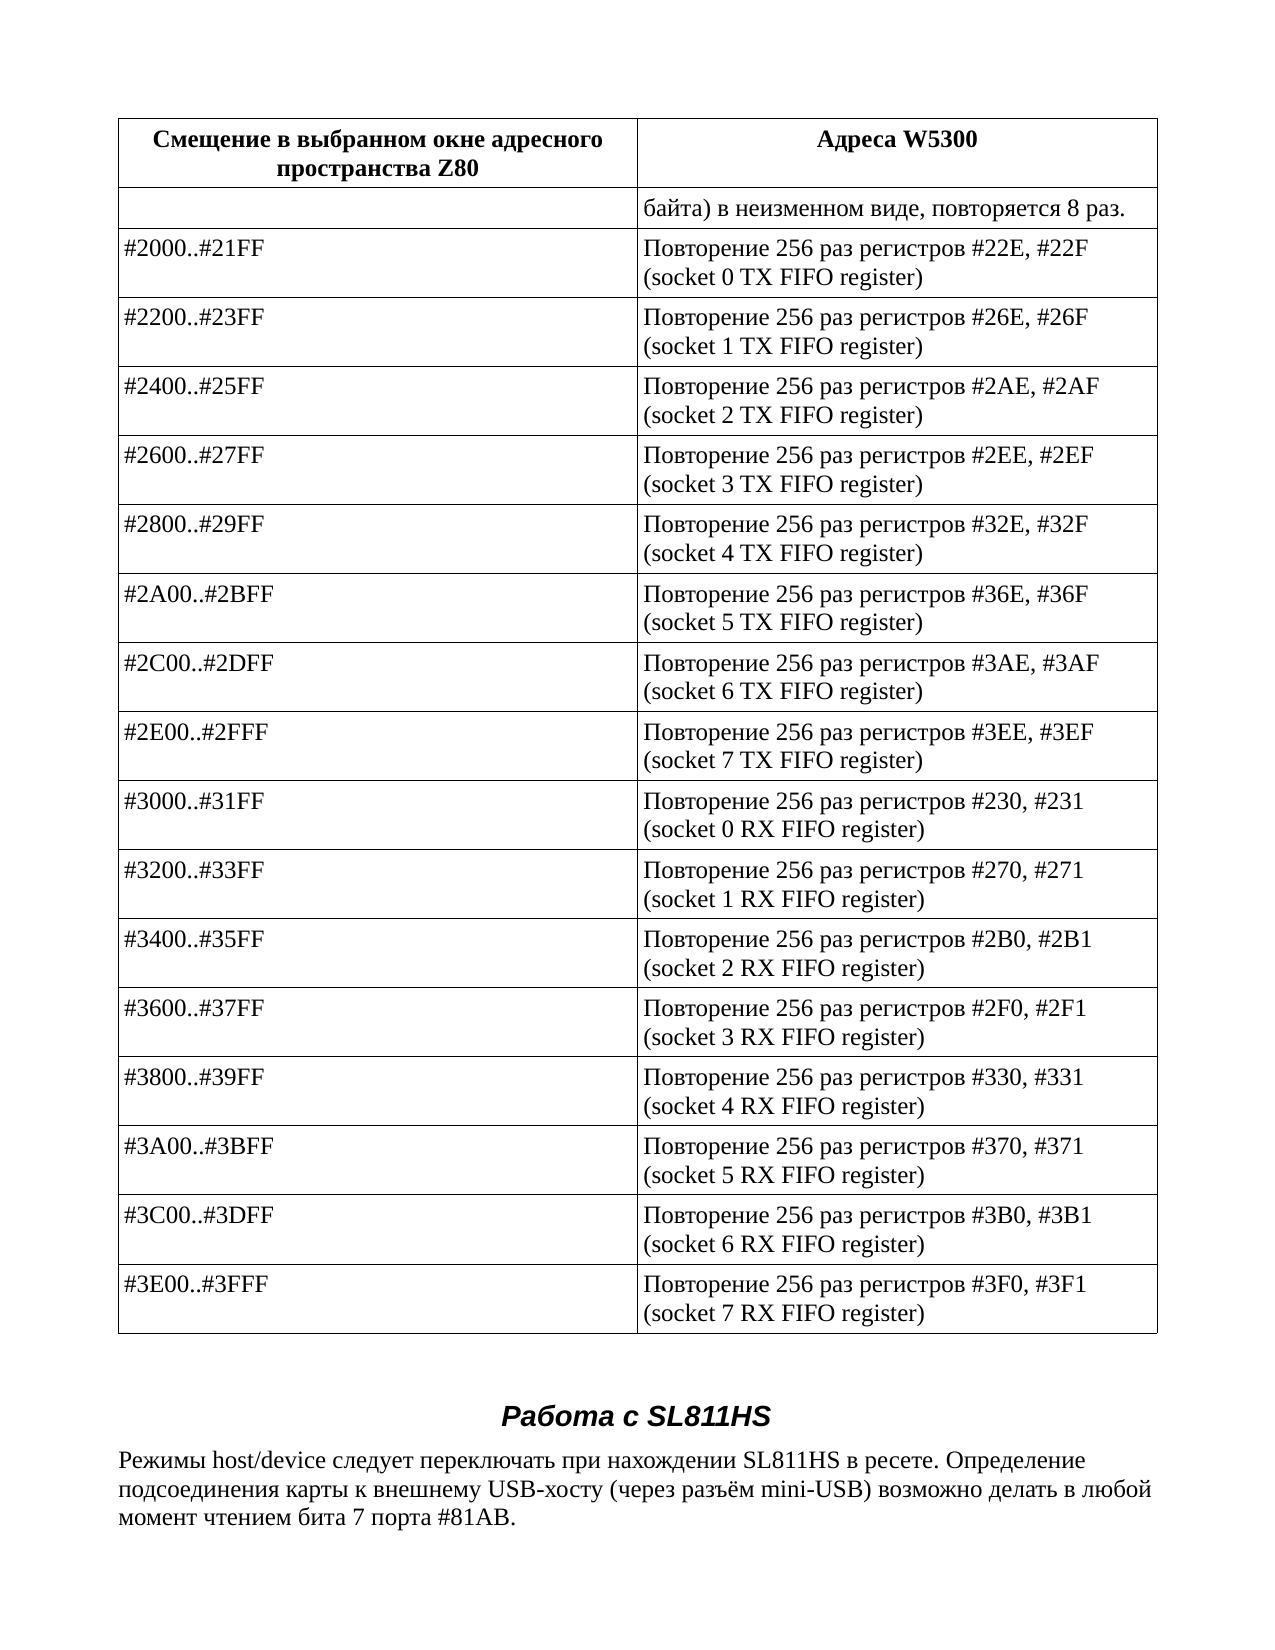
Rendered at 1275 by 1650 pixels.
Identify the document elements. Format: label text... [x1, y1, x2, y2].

subtitle Работа с SL811HS [118, 1399, 1157, 1432]
table_cell Повторение 256 раз регистров #3EE, #3EF (socket 7 TX FIFO register) [638, 712, 1157, 780]
table_cell Повторение 256 раз регистров #3AE, #3AF (socket 6 TX FIFO register) [638, 643, 1157, 711]
table_cell #3800..#39FF [119, 1057, 637, 1125]
table_cell Повторение 256 раз регистров #3B0, #3B1 (socket 6 RX FIFO register) [638, 1195, 1157, 1263]
table_cell #3000..#31FF [119, 781, 637, 849]
table_cell Повторение 256 раз регистров #3F0, #3F1 (socket 7 RX FIFO register) [638, 1265, 1157, 1332]
table_cell Повторение 256 раз регистров #32E, #32F (socket 4 TX FIFO register) [638, 505, 1157, 573]
table_cell #2C00..#2DFF [119, 643, 637, 711]
table_cell байта) в неизменном виде, повторяется 8 раз. [638, 188, 1157, 227]
table_cell Повторение 256 раз регистров #330, #331 (socket 4 RX FIFO register) [638, 1057, 1157, 1125]
table_cell Повторение 256 раз регистров #2F0, #2F1 (socket 3 RX FIFO register) [638, 988, 1157, 1056]
table_cell #2800..#29FF [119, 505, 637, 573]
table_cell Повторение 256 раз регистров #2AE, #2AF (socket 2 TX FIFO register) [638, 367, 1157, 435]
table_cell #3E00..#3FFF [119, 1265, 637, 1332]
table_cell #2E00..#2FFF [119, 712, 637, 780]
text Режимы host/device следует переключать при нахождении SL811HS в ресете. Определение подсоединения карты к внешнему USB-хосту (через разъём mini-USB) возможно делать в любой момент чтением бита 7 порта #81AB. [118, 1445, 1157, 1531]
table_cell #2000..#21FF [119, 229, 637, 297]
table_cell #3200..#33FF [119, 850, 637, 918]
table_cell #2200..#23FF [119, 298, 637, 366]
table_cell [119, 188, 637, 227]
table_cell Повторение 256 раз регистров #230, #231 (socket 0 RX FIFO register) [638, 781, 1157, 849]
table_cell #3400..#35FF [119, 919, 637, 987]
table_cell Повторение 256 раз регистров #2B0, #2B1 (socket 2 RX FIFO register) [638, 919, 1157, 987]
table_cell Повторение 256 раз регистров #26E, #26F (socket 1 TX FIFO register) [638, 298, 1157, 366]
table_cell #2600..#27FF [119, 436, 637, 504]
table_cell #3A00..#3BFF [119, 1126, 637, 1194]
table_cell #3600..#37FF [119, 988, 637, 1056]
table_cell Повторение 256 раз регистров #22E, #22F (socket 0 TX FIFO register) [638, 229, 1157, 297]
table_cell Повторение 256 раз регистров #2EE, #2EF (socket 3 TX FIFO register) [638, 436, 1157, 504]
table_cell Повторение 256 раз регистров #370, #371 (socket 5 RX FIFO register) [638, 1126, 1157, 1194]
table_cell Повторение 256 раз регистров #36E, #36F (socket 5 TX FIFO register) [638, 574, 1157, 642]
table_cell #2400..#25FF [119, 367, 637, 435]
table_cell #2A00..#2BFF [119, 574, 637, 642]
table_header Адреса W5300 [638, 119, 1157, 187]
table_cell Повторение 256 раз регистров #270, #271 (socket 1 RX FIFO register) [638, 850, 1157, 918]
table_cell #3C00..#3DFF [119, 1195, 637, 1263]
table_header Смещение в выбранном окне адресного пространства Z80 [119, 119, 637, 187]
